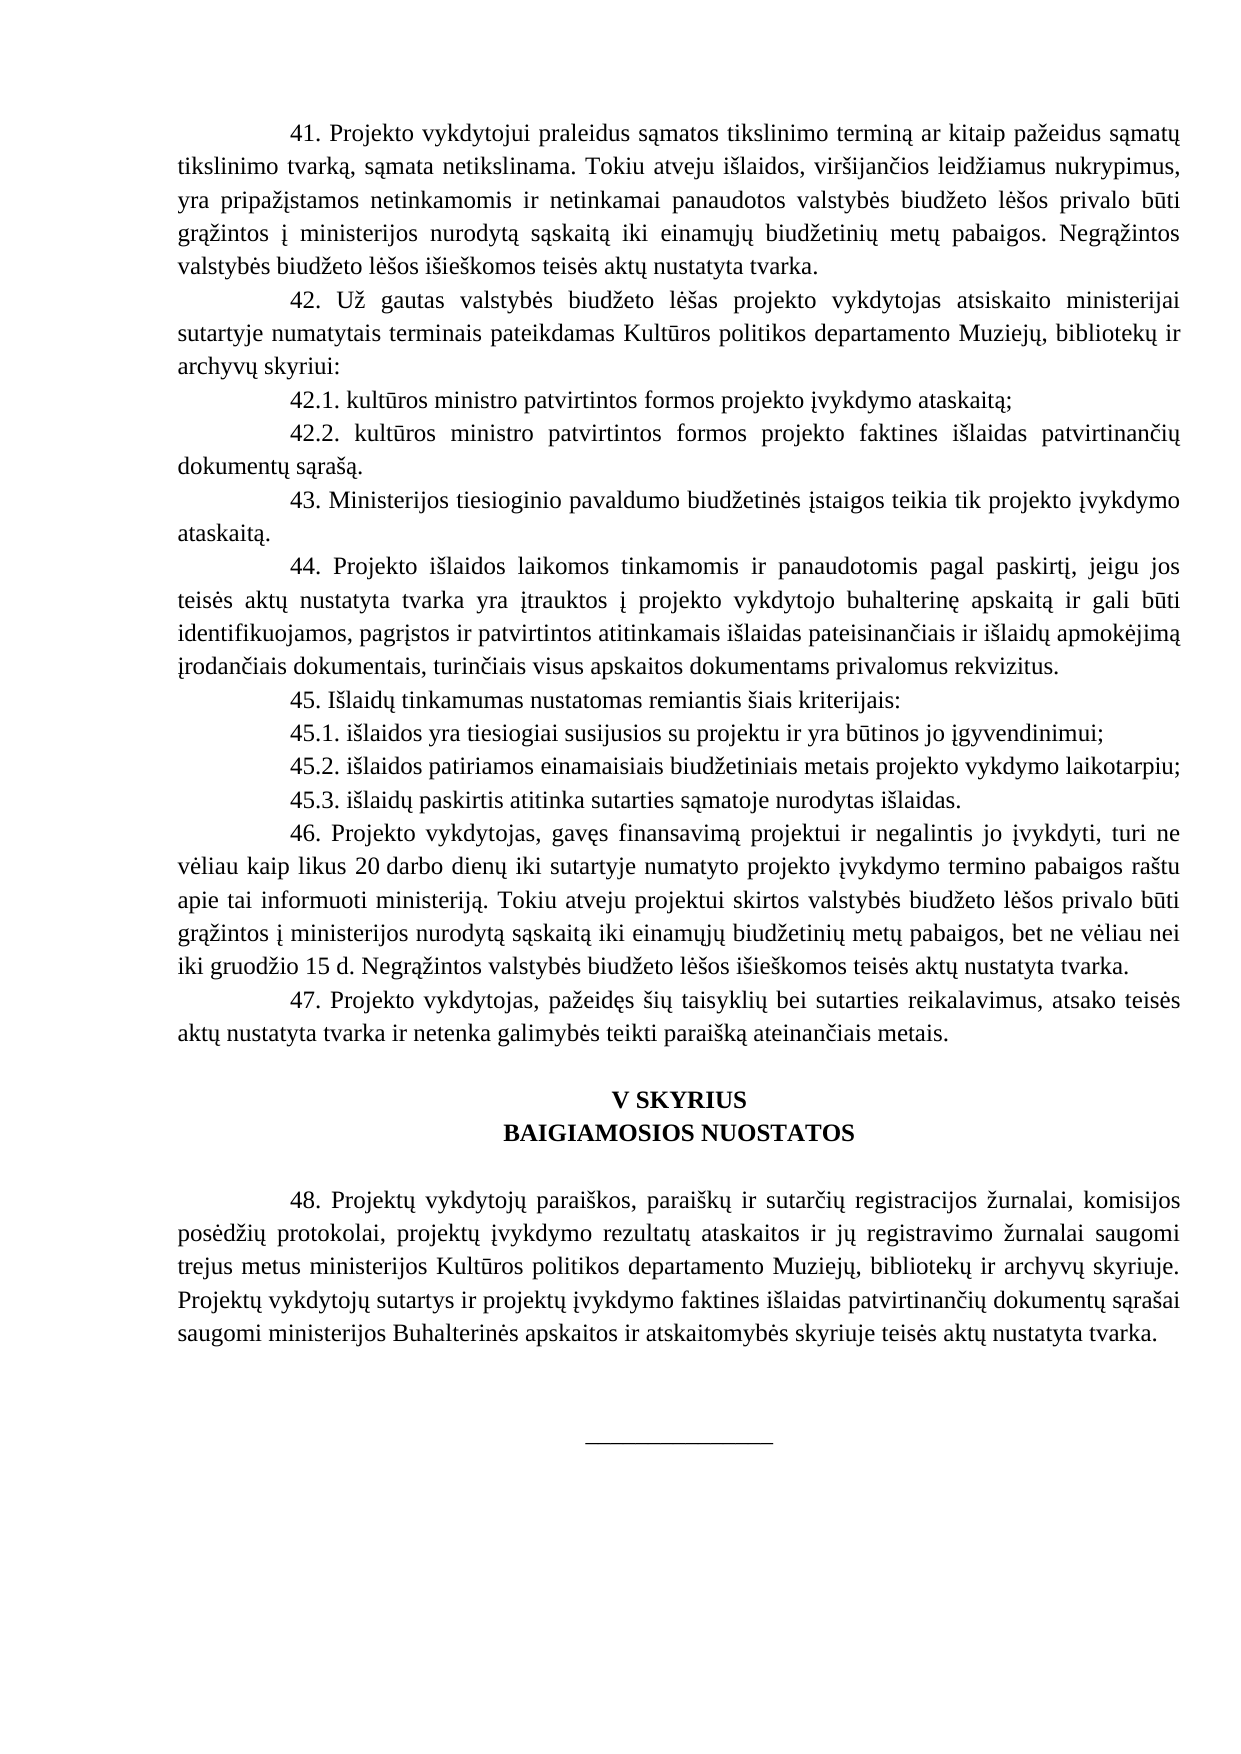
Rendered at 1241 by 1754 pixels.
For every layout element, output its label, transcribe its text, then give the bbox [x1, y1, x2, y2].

text 46. Projekto vykdytojas, gavęs finansavimą projektui ir negalintis jo įvykdyti, turi ne vėliau kaip likus 20 darbo dienų iki sutartyje numatyto projekto įvykdymo termino pabaigos raštu apie tai informuoti ministeriją. Tokiu atveju projektui skirtos valstybės biudžeto lėšos privalo būti grąžintos į ministerijos nurodytą sąskaitą iki einamųjų biudžetinių metų pabaigos, bet ne vėliau nei iki gruodžio 15 d. Negrąžintos valstybės biudžeto lėšos išieškomos teisės aktų nustatyta tvarka. [177, 818, 1181, 980]
text 45.3. išlaidų paskirtis atitinka sutarties sąmatoje nurodytas išlaidas. [177, 785, 1181, 813]
text 45.1. išlaidos yra tiesiogiai susijusios su projektu ir yra būtinos jo įgyvendinimui; [177, 718, 1181, 747]
text _______________ [177, 1418, 1181, 1447]
text BAIGIAMOSIOS NUOSTATOS [177, 1118, 1181, 1147]
text 42.2. kultūros ministro patvirtintos formos projekto faktines išlaidas patvirtinančių dokumentų sąrašą. [177, 418, 1181, 480]
text 48. Projektų vykdytojų paraiškos, paraiškų ir sutarčių registracijos žurnalai, komisijos posėdžių protokolai, projektų įvykdymo rezultatų ataskaitos ir jų registravimo žurnalai saugomi trejus metus ministerijos Kultūros politikos departamento Muziejų, bibliotekų ir archyvų skyriuje. Projektų vykdytojų sutartys ir projektų įvykdymo faktines išlaidas patvirtinančių dokumentų sąrašai saugomi ministerijos Buhalterinės apskaitos ir atskaitomybės skyriuje teisės aktų nustatyta tvarka. [177, 1185, 1181, 1347]
text 42. Už gautas valstybės biudžeto lėšas projekto vykdytojas atsiskaito ministerijai sutartyje numatytais terminais pateikdamas Kultūros politikos departamento Muziejų, bibliotekų ir archyvų skyriui: [177, 285, 1181, 380]
text 43. Ministerijos tiesioginio pavaldumo biudžetinės įstaigos teikia tik projekto įvykdymo ataskaitą. [177, 485, 1181, 547]
text 45. Išlaidų tinkamumas nustatomas remiantis šiais kriterijais: [177, 685, 1181, 713]
text 41. Projekto vykdytojui praleidus sąmatos tikslinimo terminą ar kitaip pažeidus sąmatų tikslinimo tvarką, sąmata netikslinama. Tokiu atveju išlaidos, viršijančios leidžiamus nukrypimus, yra pripažįstamos netinkamomis ir netinkamai panaudotos valstybės biudžeto lėšos privalo būti grąžintos į ministerijos nurodytą sąskaitą iki einamųjų biudžetinių metų pabaigos. Negrąžintos valstybės biudžeto lėšos išieškomos teisės aktų nustatyta tvarka. [177, 118, 1181, 280]
text 44. Projekto išlaidos laikomos tinkamomis ir panaudotomis pagal paskirtį, jeigu jos teisės aktų nustatyta tvarka yra įtrauktos į projekto vykdytojo buhalterinę apskaitą ir gali būti identifikuojamos, pagrįstos ir patvirtintos atitinkamais išlaidas pateisinančiais ir išlaidų apmokėjimą įrodančiais dokumentais, turinčiais visus apskaitos dokumentams privalomus rekvizitus. [177, 551, 1181, 680]
text 45.2. išlaidos patiriamos einamaisiais biudžetiniais metais projekto vykdymo laikotarpiu; [177, 751, 1181, 780]
text 47. Projekto vykdytojas, pažeidęs šių taisyklių bei sutarties reikalavimus, atsako teisės aktų nustatyta tvarka ir netenka galimybės teikti paraišką ateinančiais metais. [177, 985, 1181, 1047]
text V skyrius [177, 1085, 1181, 1113]
text 42.1. kultūros ministro patvirtintos formos projekto įvykdymo ataskaitą; [177, 385, 1181, 413]
